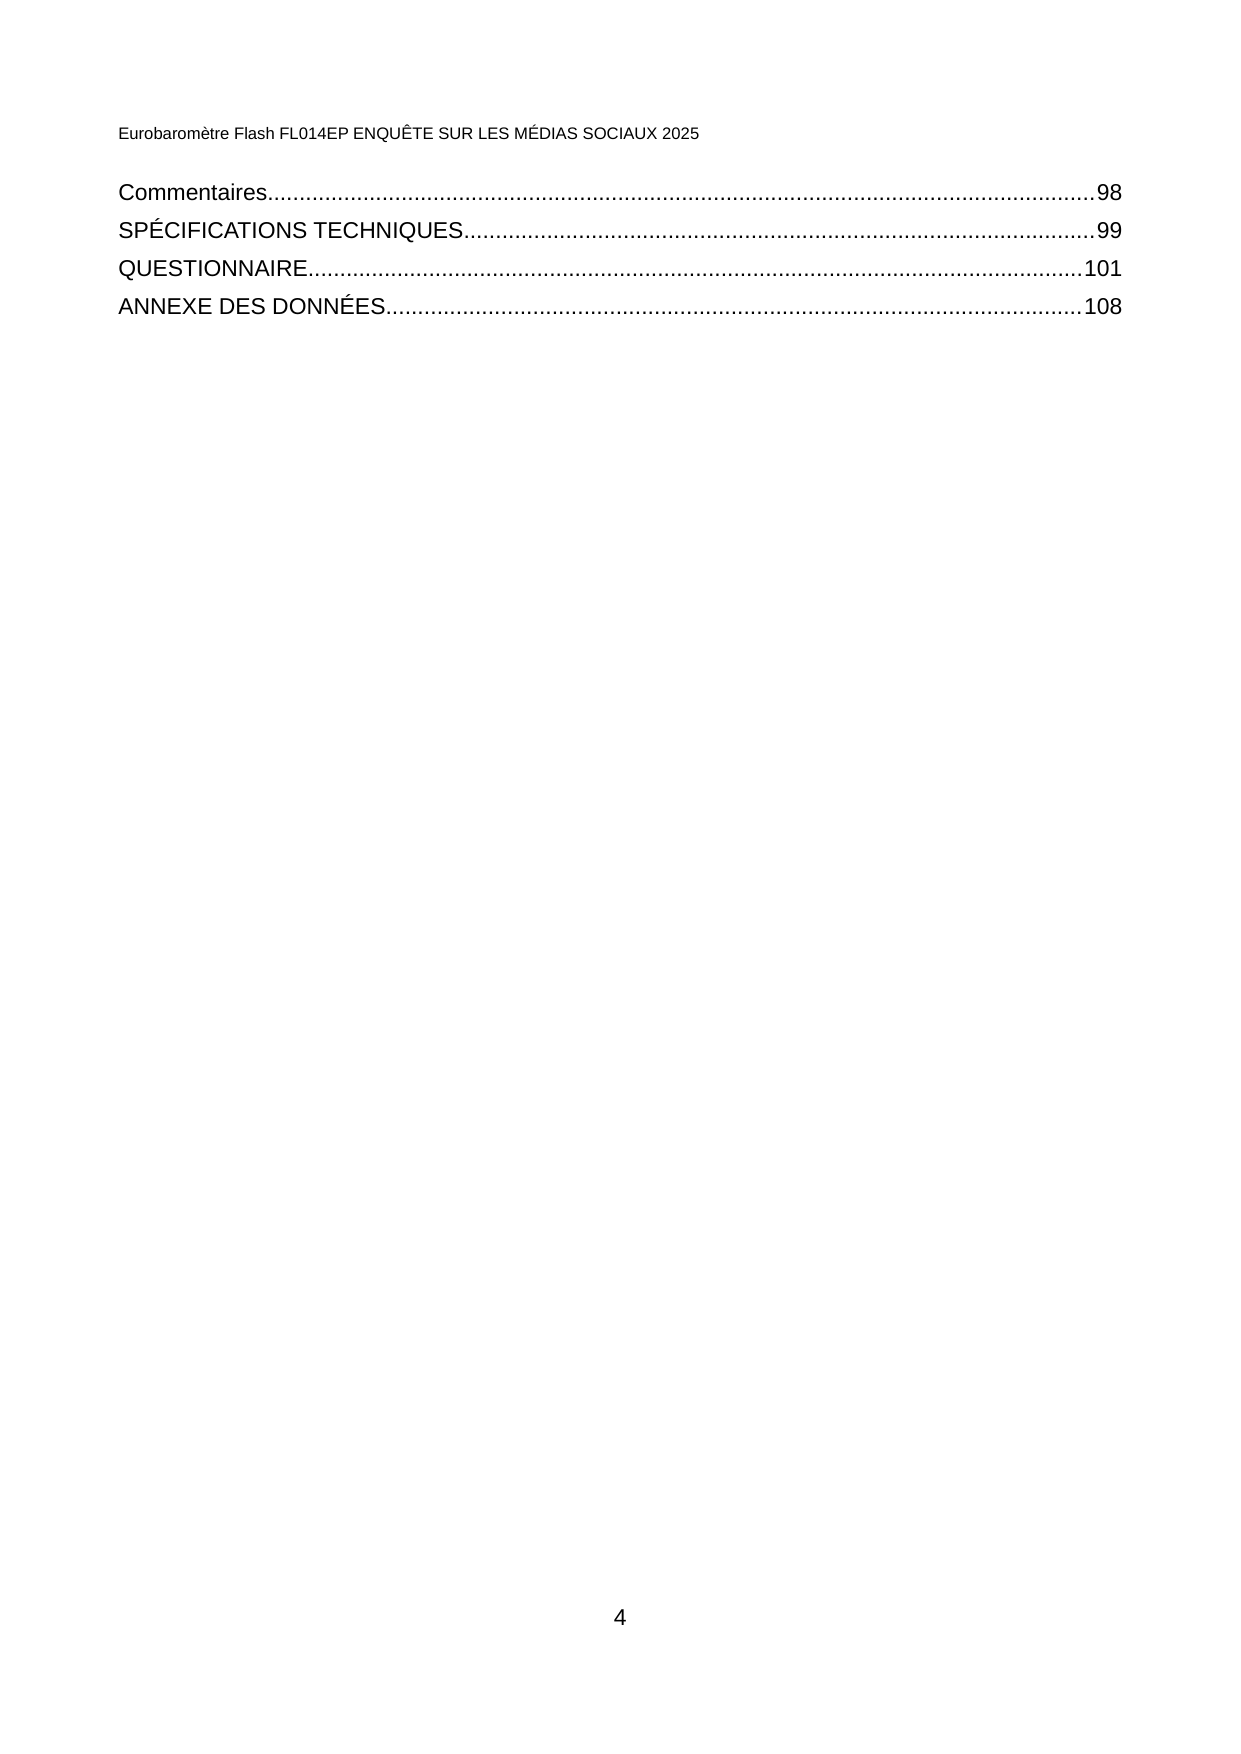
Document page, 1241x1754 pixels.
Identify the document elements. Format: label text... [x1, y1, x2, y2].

text Commentaires 98 [118, 179, 1122, 205]
text QUESTIONNAIRE 101 [118, 255, 1122, 281]
text ANNEXE DES DONNÉES 108 [118, 293, 1122, 320]
text SPÉCIFICATIONS TECHNIQUES 99 [118, 217, 1122, 243]
